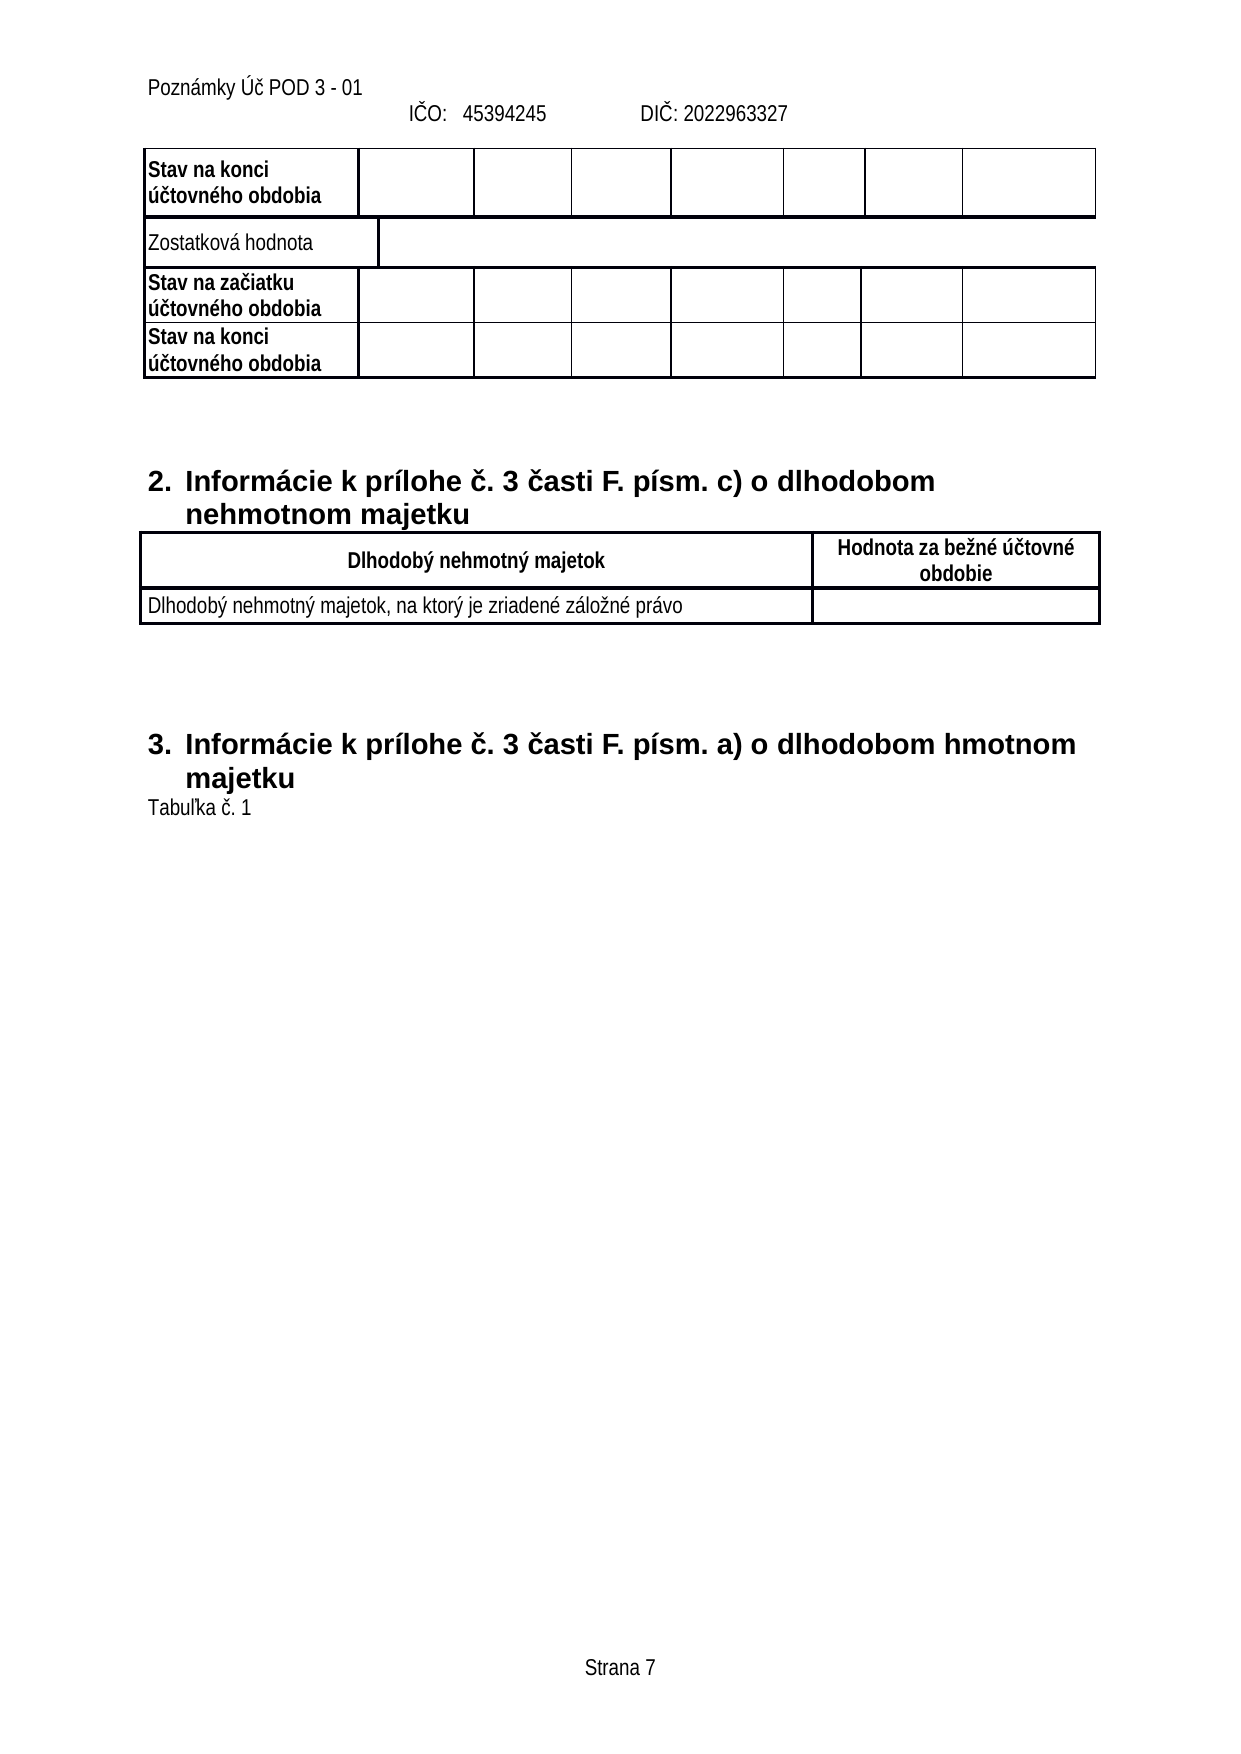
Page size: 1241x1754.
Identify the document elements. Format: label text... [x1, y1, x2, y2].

table_cell [672, 323, 783, 376]
table_header Hodnota za bežné účtovné obdobie [814, 534, 1098, 586]
table_cell [475, 149, 571, 215]
table_header Dlhodobý nehmotný majetok [142, 534, 811, 586]
table_cell [963, 269, 1095, 322]
table_cell Stav na konci účtovného obdobia [146, 149, 357, 215]
table_cell [963, 323, 1095, 376]
text Tabuľka č. 1 [148, 794, 1092, 821]
table_cell Stav na konci účtovného obdobia [146, 323, 357, 376]
table_cell Dlhodobý nehmotný majetok, na ktorý je zriadené záložné právo [142, 590, 811, 622]
table_cell [360, 323, 473, 376]
table_cell [862, 323, 962, 376]
table_cell [963, 149, 1095, 215]
title Informácie k prílohe č. 3 časti F. písm. a) o dlhodobom hmotnom majetku [148, 727, 1092, 794]
table_cell [572, 323, 670, 376]
table_cell [672, 149, 783, 215]
table_cell Zostatková hodnota [146, 219, 377, 266]
table_cell [572, 149, 670, 215]
table_cell [814, 590, 1098, 622]
title Informácie k prílohe č. 3 časti F. písm. c) o dlhodobom nehmotnom majetku [148, 463, 1092, 531]
table_cell [784, 323, 860, 376]
table_cell [784, 149, 864, 215]
table_cell [784, 269, 860, 322]
table_cell [672, 269, 783, 322]
table_cell [572, 269, 670, 322]
table_cell [360, 269, 473, 322]
table_cell [866, 149, 962, 215]
table_cell [475, 269, 571, 322]
table_cell [360, 149, 473, 215]
table_cell [475, 323, 571, 376]
table_cell [862, 269, 962, 322]
table_cell Stav na začiatku účtovného obdobia [146, 269, 357, 322]
